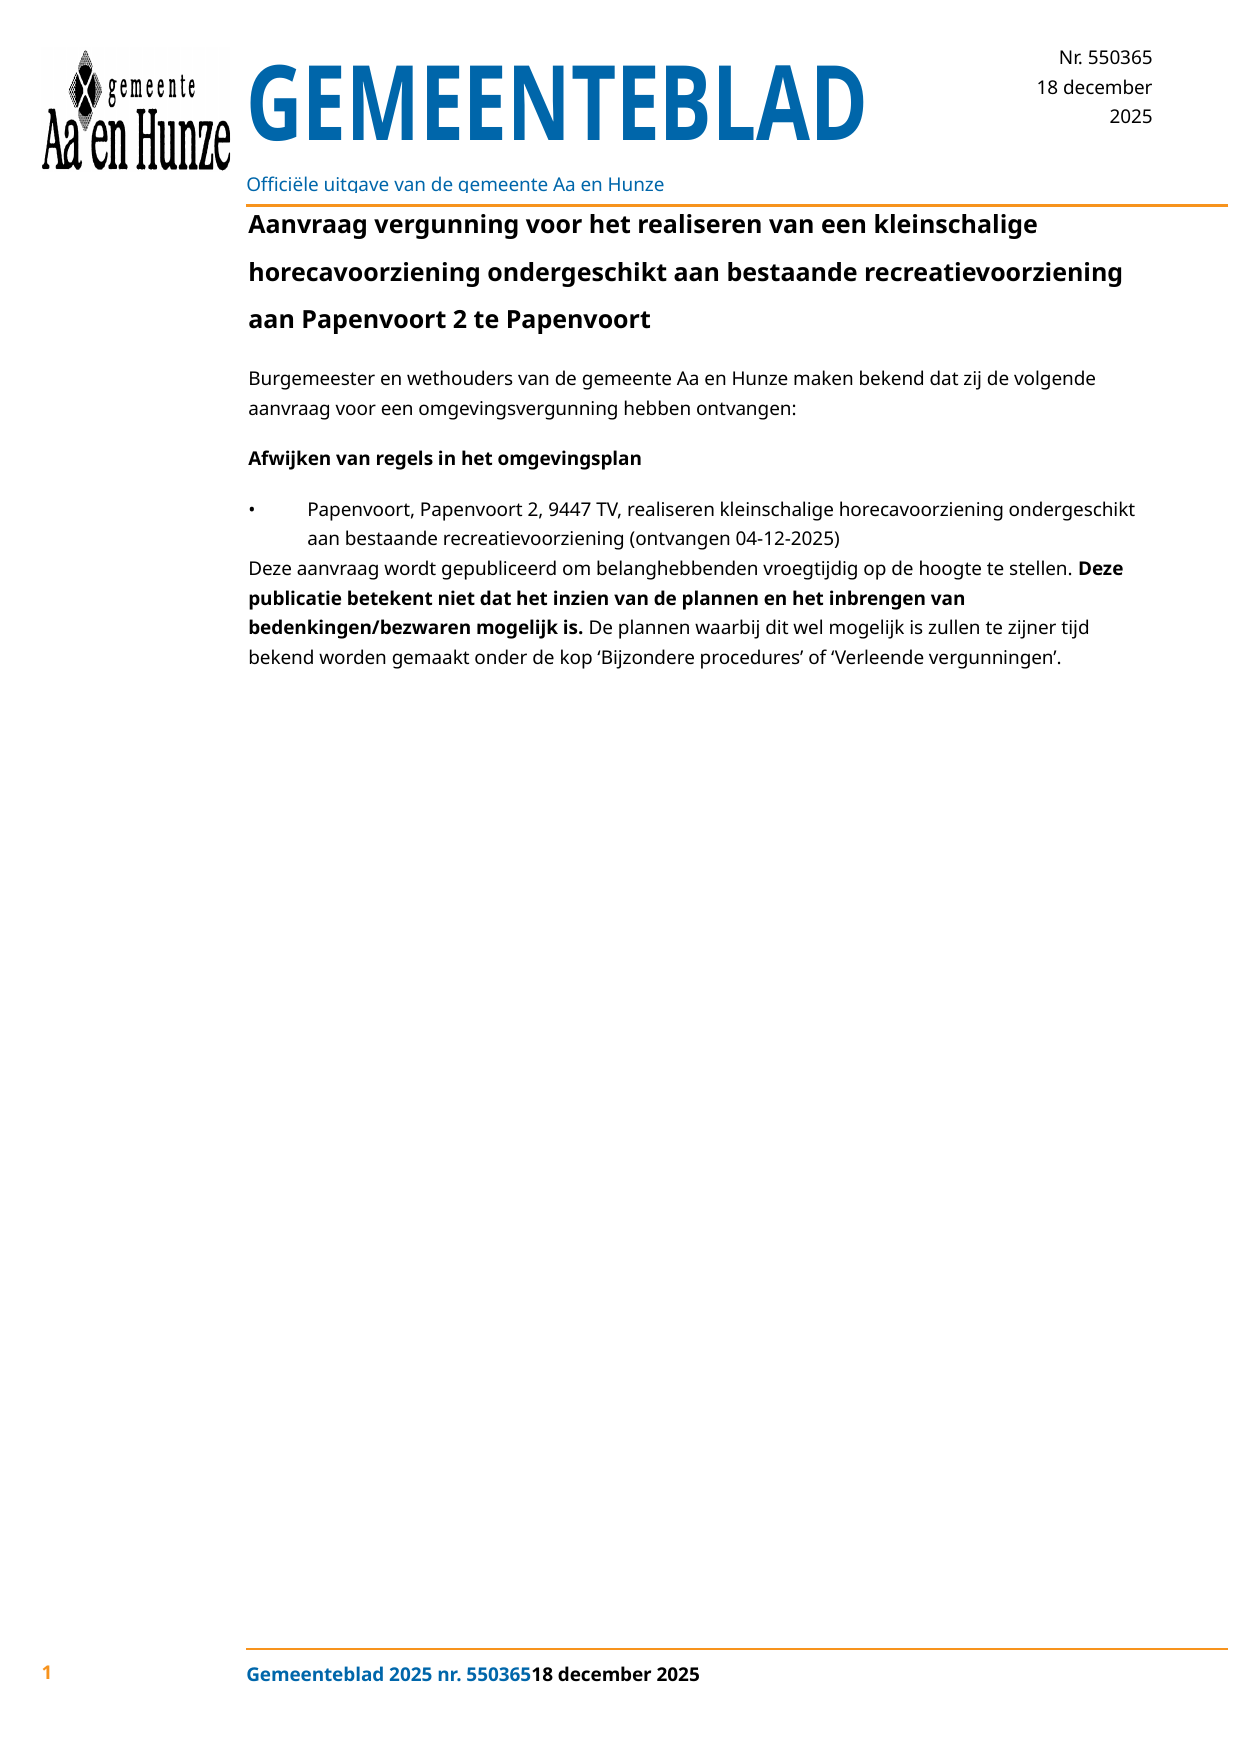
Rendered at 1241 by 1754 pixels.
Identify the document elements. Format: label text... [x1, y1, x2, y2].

picture [41, 47, 231, 172]
text Aanvraag vergunning voor het realiseren van een kleinschalige horecavoorziening ondergeschikt aan bestaande recreatievoorziening aan Papenvoort 2 te Papenvoort [248, 207, 1152, 336]
list Papenvoort, Papenvoort 2, 9447 TV, realiseren kleinschalige horecavoorziening ondergeschikt aan bestaande recreatievoorziening (ontvangen 04-12-2025) [248, 496, 1152, 551]
text Deze aanvraag wordt gepubliceerd om belanghebbenden vroegtijdig op de hoogte te stellen. Deze publicatie betekent niet dat het inzien van de plannen en het inbrengen van bedenkingen/bezwaren mogelijk is. De plannen waarbij dit wel mogelijk is zullen te zijner tijd bekend worden gemaakt onder de kop ‘Bijzondere procedures’ of ‘Verleende vergunningen’. [248, 555, 1152, 669]
text Afwijken van regels in het omgevingsplan [248, 446, 1152, 471]
text Burgemeester en wethouders van de gemeente Aa en Hunze maken bekend dat zij de volgende aanvraag voor een omgevingsvergunning hebben ontvangen: [248, 366, 1152, 421]
